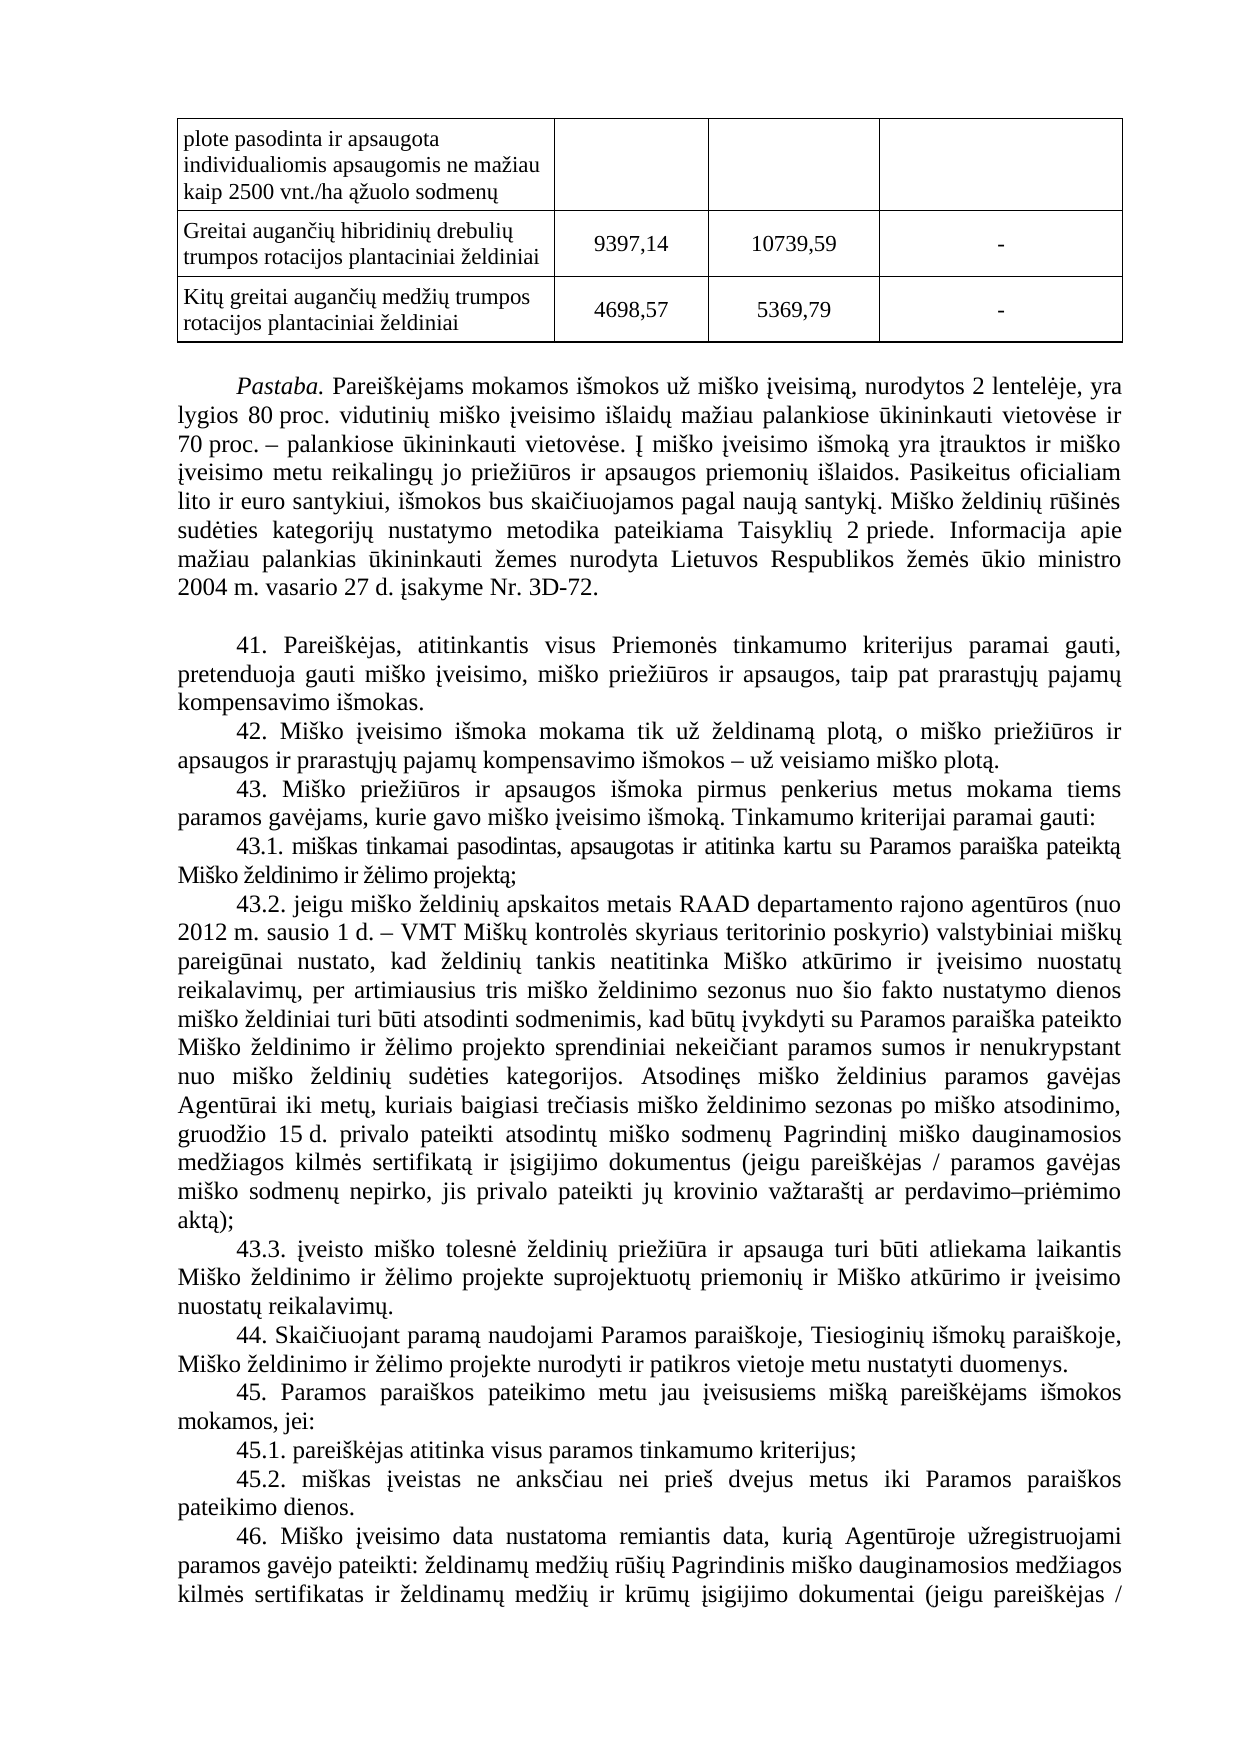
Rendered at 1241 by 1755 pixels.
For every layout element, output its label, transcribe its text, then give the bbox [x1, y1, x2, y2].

table_cell 5369,79 [709, 277, 879, 341]
text 43.2. jeigu miško želdinių apskaitos metais RAAD departamento rajono agentūros (nuo 2012 m. sausio 1 d. – VMT Miškų kontrolės skyriaus teritorinio poskyrio) valstybiniai miškų pareigūnai nustato, kad želdinių tankis neatitinka Miško atkūrimo ir įveisimo nuostatų reikalavimų, per artimiausius tris miško želdinimo sezonus nuo šio fakto nustatymo dienos miško želdiniai turi būti atsodinti sodmenimis, kad būtų įvykdyti su Paramos paraiška pateikto Miško želdinimo ir žėlimo projekto sprendiniai nekeičiant paramos sumos ir nenukrypstant nuo miško želdinių sudėties kategorijos. Atsodinęs miško želdinius paramos gavėjas Agentūrai iki metų, kuriais baigiasi trečiasis miško želdinimo sezonas po miško atsodinimo, gruodžio 15 d. privalo pateikti atsodintų miško sodmenų Pagrindinį miško dauginamosios medžiagos kilmės sertifikatą ir įsigijimo dokumentus (jeigu pareiškėjas / paramos gavėjas miško sodmenų nepirko, jis privalo pateikti jų krovinio važtaraštį ar perdavimo–priėmimo aktą); [177, 889, 1122, 1234]
text 43. Miško priežiūros ir apsaugos išmoka pirmus penkerius metus mokama tiems paramos gavėjams, kurie gavo miško įveisimo išmoką. Tinkamumo kriterijai paramai gauti: [177, 774, 1122, 831]
table_cell plote pasodinta ir apsaugota individualiomis apsaugomis ne mažiau kaip 2500 vnt./ha ąžuolo sodmenų [178, 119, 554, 210]
text 46. Miško įveisimo data nustatoma remiantis data, kurią Agentūroje užregistruojami paramos gavėjo pateikti: želdinamų medžių rūšių Pagrindinis miško dauginamosios medžiagos kilmės sertifikatas ir želdinamų medžių ir krūmų įsigijimo dokumentai (jeigu pareiškėjas / [177, 1521, 1122, 1607]
table_cell [555, 119, 708, 210]
text 44. Skaičiuojant paramą naudojami Paramos paraiškoje, Tiesioginių išmokų paraiškoje, Miško želdinimo ir žėlimo projekte nurodyti ir patikros vietoje metu nustatyti duomenys. [177, 1320, 1122, 1377]
text 43.3. įveisto miško tolesnė želdinių priežiūra ir apsauga turi būti atliekama laikantis Miško želdinimo ir žėlimo projekte suprojektuotų priemonių ir Miško atkūrimo ir įveisimo nuostatų reikalavimų. [177, 1234, 1122, 1320]
text 42. Miško įveisimo išmoka mokama tik už želdinamą plotą, o miško priežiūros ir apsaugos ir prarastųjų pajamų kompensavimo išmokos – už veisiamo miško plotą. [177, 716, 1122, 774]
table_cell [709, 119, 879, 210]
table_cell Kitų greitai augančių medžių trumpos rotacijos plantaciniai želdiniai [178, 277, 554, 341]
text 45.2. miškas įveistas ne anksčiau nei prieš dvejus metus iki Paramos paraiškos pateikimo dienos. [177, 1464, 1122, 1521]
text 45.1. pareiškėjas atitinka visus paramos tinkamumo kriterijus; [177, 1435, 1122, 1464]
table_cell - [880, 211, 1122, 276]
table_cell 10739,59 [709, 211, 879, 276]
text 41. Pareiškėjas, atitinkantis visus Priemonės tinkamumo kriterijus paramai gauti, pretenduoja gauti miško įveisimo, miško priežiūros ir apsaugos, taip pat prarastųjų pajamų kompensavimo išmokas. [177, 630, 1122, 716]
text 43.1. miškas tinkamai pasodintas, apsaugotas ir atitinka kartu su Paramos paraiška pateiktą Miško želdinimo ir žėlimo projektą; [177, 831, 1122, 889]
text Pastaba. Pareiškėjams mokamos išmokos už miško įveisimą, nurodytos 2 lentelėje, yra lygios 80 proc. vidutinių miško įveisimo išlaidų mažiau palankiose ūkininkauti vietovėse ir 70 proc. – palankiose ūkininkauti vietovėse. Į miško įveisimo išmoką yra įtrauktos ir miško įveisimo metu reikalingų jo priežiūros ir apsaugos priemonių išlaidos. Pasikeitus oficialiam lito ir euro santykiui, išmokos bus skaičiuojamos pagal naują santykį. Miško želdinių rūšinės sudėties kategorijų nustatymo metodika pateikiama Taisyklių 2 priede. Informacija apie mažiau palankias ūkininkauti žemes nurodyta Lietuvos Respublikos žemės ūkio ministro 2004 m. vasario 27 d. įsakyme Nr. 3D-72. [177, 371, 1122, 601]
text 45. Paramos paraiškos pateikimo metu jau įveisusiems mišką pareiškėjams išmokos mokamos, jei: [177, 1377, 1122, 1435]
table_cell 9397,14 [555, 211, 708, 276]
table_cell 4698,57 [555, 277, 708, 341]
table_cell [880, 119, 1122, 210]
table_cell Greitai augančių hibridinių drebulių trumpos rotacijos plantaciniai želdiniai [178, 211, 554, 276]
table_cell - [880, 277, 1122, 341]
